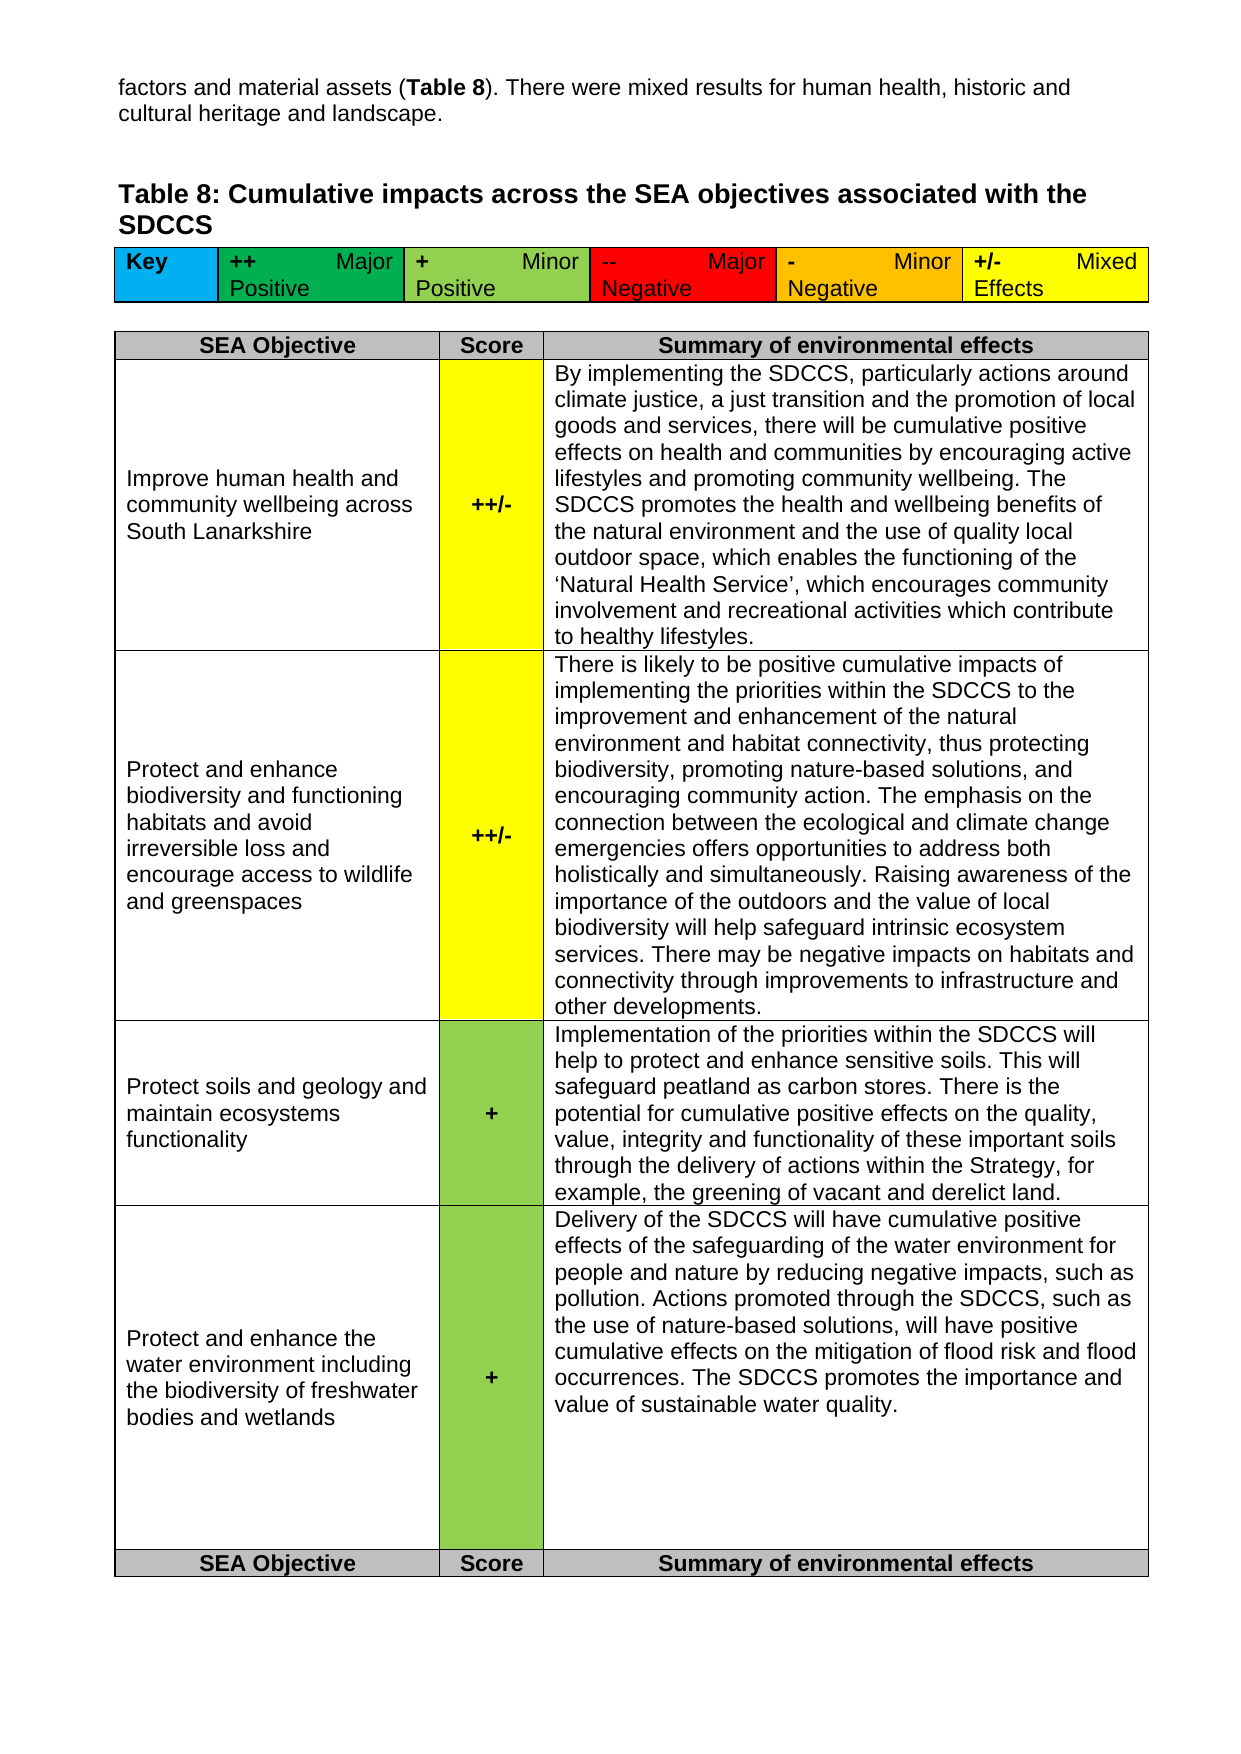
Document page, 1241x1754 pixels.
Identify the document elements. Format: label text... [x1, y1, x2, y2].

table_cell By implementing the SDCCS, particularly actions around climate justice, a just transition and the promotion of local goods and services, there will be cumulative positive effects on health and communities by encouraging active lifestyles and promoting community wellbeing. The SDCCS promotes the health and wellbeing benefits of the natural environment and the use of quality local outdoor space, which enables the functioning of the ‘Natural Health Service’, which encourages community involvement and recreational activities which contribute to healthy lifestyles. [544, 360, 1148, 649]
table_header + Minor Positive [405, 248, 589, 301]
table_cell Delivery of the SDCCS will have cumulative positive effects of the safeguarding of the water environment for people and nature by reducing negative impacts, such as pollution. Actions promoted through the SDCCS, such as the use of nature-based solutions, will have positive cumulative effects on the mitigation of flood risk and flood occurrences. The SDCCS promotes the importance and value of sustainable water quality. [544, 1206, 1148, 1549]
table_header -- Major Negative [591, 248, 775, 301]
table_header Summary of environmental effects [544, 332, 1148, 359]
table_cell SEA Objective [116, 1550, 439, 1576]
table_cell Implementation of the priorities within the SDCCS will help to protect and enhance sensitive soils. This will safeguard peatland as carbon stores. There is the potential for cumulative positive effects on the quality, value, integrity and functionality of these important soils through the delivery of actions within the Strategy, for example, the greening of vacant and derelict land. [544, 1021, 1148, 1205]
table_header SEA Objective [116, 332, 439, 359]
table_header Score [440, 332, 543, 359]
table_cell Protect soils and geology and maintain ecosystems functionality [116, 1021, 439, 1205]
table_cell Improve human health and community wellbeing across South Lanarkshire [116, 360, 439, 649]
table_cell ++/- [440, 360, 543, 649]
table_cell + [440, 1206, 543, 1549]
table_header ++ Major Positive [219, 248, 403, 301]
table_cell ++/- [440, 651, 543, 1019]
subtitle Table 8: Cumulative impacts across the SEA objectives associated with the SDCCS [118, 178, 1122, 240]
text factors and material assets (Table 8). There were mixed results for human health, historic and cultural heritage and landscape. [118, 74, 1122, 127]
table_cell + [440, 1021, 543, 1205]
table_cell Summary of environmental effects [544, 1550, 1148, 1576]
table_cell There is likely to be positive cumulative impacts of implementing the priorities within the SDCCS to the improvement and enhancement of the natural environment and habitat connectivity, thus protecting biodiversity, promoting nature-based solutions, and encouraging community action. The emphasis on the connection between the ecological and climate change emergencies offers opportunities to address both holistically and simultaneously. Raising awareness of the importance of the outdoors and the value of local biodiversity will help safeguard intrinsic ecosystem services. There may be negative impacts on habitats and connectivity through improvements to infrastructure and other developments. [544, 651, 1148, 1019]
table_cell Score [440, 1550, 543, 1576]
table_cell Protect and enhance biodiversity and functioning habitats and avoid irreversible loss and encourage access to wildlife and greenspaces [116, 651, 439, 1019]
table_header Key [115, 248, 217, 301]
table_header +/- Mixed Effects [963, 248, 1148, 301]
table_cell Protect and enhance the water environment including the biodiversity of freshwater bodies and wetlands [116, 1206, 439, 1549]
table_header - Minor Negative [777, 248, 962, 301]
